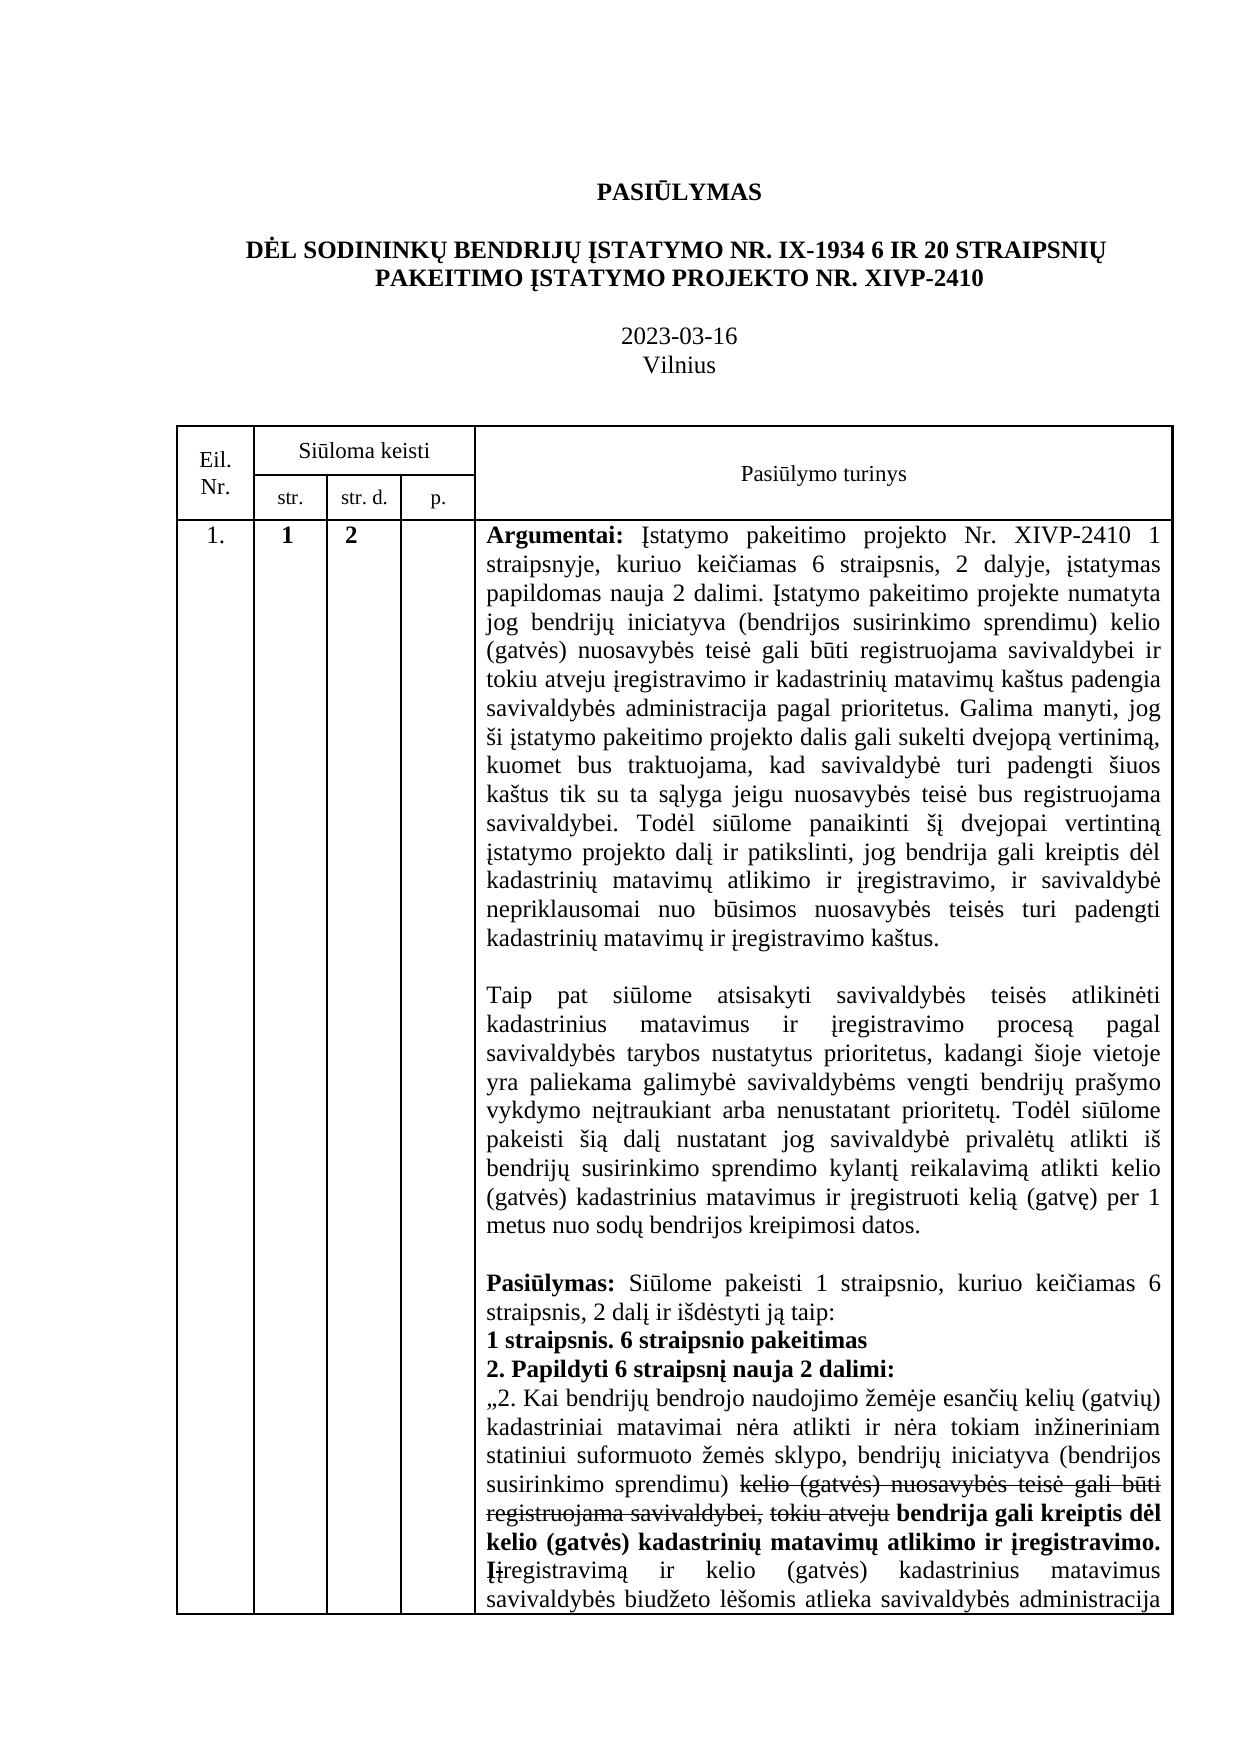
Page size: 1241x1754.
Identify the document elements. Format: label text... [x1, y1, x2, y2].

table_header Siūloma keisti [255, 427, 474, 474]
table_header Pasiūlymo turinys [476, 427, 1171, 518]
table_header Eil. Nr. [178, 427, 253, 518]
table_cell 1. [178, 521, 253, 1613]
table_cell [402, 521, 474, 1613]
text PASIŪLYMAS [177, 177, 1181, 206]
text DĖL SODININKŲ BENDRIJŲ ĮSTATYMO NR. IX-1934 6 IR 20 STRAIPSNIŲ [177, 235, 1181, 263]
table_cell str. d. [328, 476, 400, 518]
table_cell Argumentai: Įstatymo pakeitimo projekto Nr. XIVP-2410 1 straipsnyje, kuriuo keičiamas 6 straipsnis, 2 dalyje, įstatymas papildomas nauja 2 dalimi. Įstatymo pakeitimo projekte numatyta jog bendrijų iniciatyva (bendrijos susirinkimo sprendimu) kelio (gatvės) nuosavybės teisė gali būti registruojama savivaldybei ir tokiu atveju įregistravimo ir kadastrinių matavimų kaštus padengia savivaldybės administracija pagal prioritetus. Galima manyti, jog ši įstatymo pakeitimo projekto dalis gali sukelti dvejopą vertinimą, kuomet bus traktuojama, kad savivaldybė turi padengti šiuos kaštus tik su ta sąlyga jeigu nuosavybės teisė bus registruojama savivaldybei. Todėl siūlome panaikinti šį dvejopai vertintiną įstatymo projekto dalį ir patikslinti, jog bendrija gali kreiptis dėl kadastrinių matavimų atlikimo ir įregistravimo, ir savivaldybė nepriklausomai nuo būsimos nuosavybės teisės turi padengti kadastrinių matavimų ir įregistravimo kaštus. Taip pat siūlome atsisakyti savivaldybės teisės atlikinėti kadastrinius matavimus ir įregistravimo procesą pagal savivaldybės tarybos nustatytus prioritetus, kadangi šioje vietoje yra paliekama galimybė savivaldybėms vengti bendrijų prašymo vykdymo neįtraukiant arba nenustatant prioritetų. Todėl siūlome pakeisti šią dalį nustatant jog savivaldybė privalėtų atlikti iš bendrijų susirinkimo sprendimo kylantį reikalavimą atlikti kelio (gatvės) kadastrinius matavimus ir įregistruoti kelią (gatvę) per 1 metus nuo sodų bendrijos kreipimosi datos. Pasiūlymas: Siūlome pakeisti 1 straipsnio, kuriuo keičiamas 6 straipsnis, 2 dalį ir išdėstyti ją taip: 1 straipsnis. 6 straipsnio pakeitimas 2. Papildyti 6 straipsnį nauja 2 dalimi: „2. Kai bendrijų bendrojo naudojimo žemėje esančių kelių (gatvių) kadastriniai matavimai nėra atlikti ir nėra tokiam inžineriniam statiniui suformuoto žemės sklypo, bendrijų iniciatyva (bendrijos susirinkimo sprendimu) kelio (gatvės) nuosavybės teisė gali būti registruojama savivaldybei, tokiu atveju bendrija gali kreiptis dėl kelio (gatvės) kadastrinių matavimų atlikimo ir įregistravimo. Įįregistravimą ir kelio (gatvės) kadastrinius matavimus savivaldybės biudžeto lėšomis atlieka savivaldybės administracija [476, 521, 1171, 1613]
table_cell p. [402, 476, 474, 518]
table_cell str. [255, 476, 326, 518]
table_cell 2 [328, 521, 400, 1613]
table_cell 1 [255, 521, 326, 1613]
text PAKEITIMO ĮSTATYMO PROJEKTO NR. XIVP-2410 [177, 263, 1181, 292]
text 2023-03-16 [177, 321, 1181, 350]
text Vilnius [177, 350, 1181, 378]
